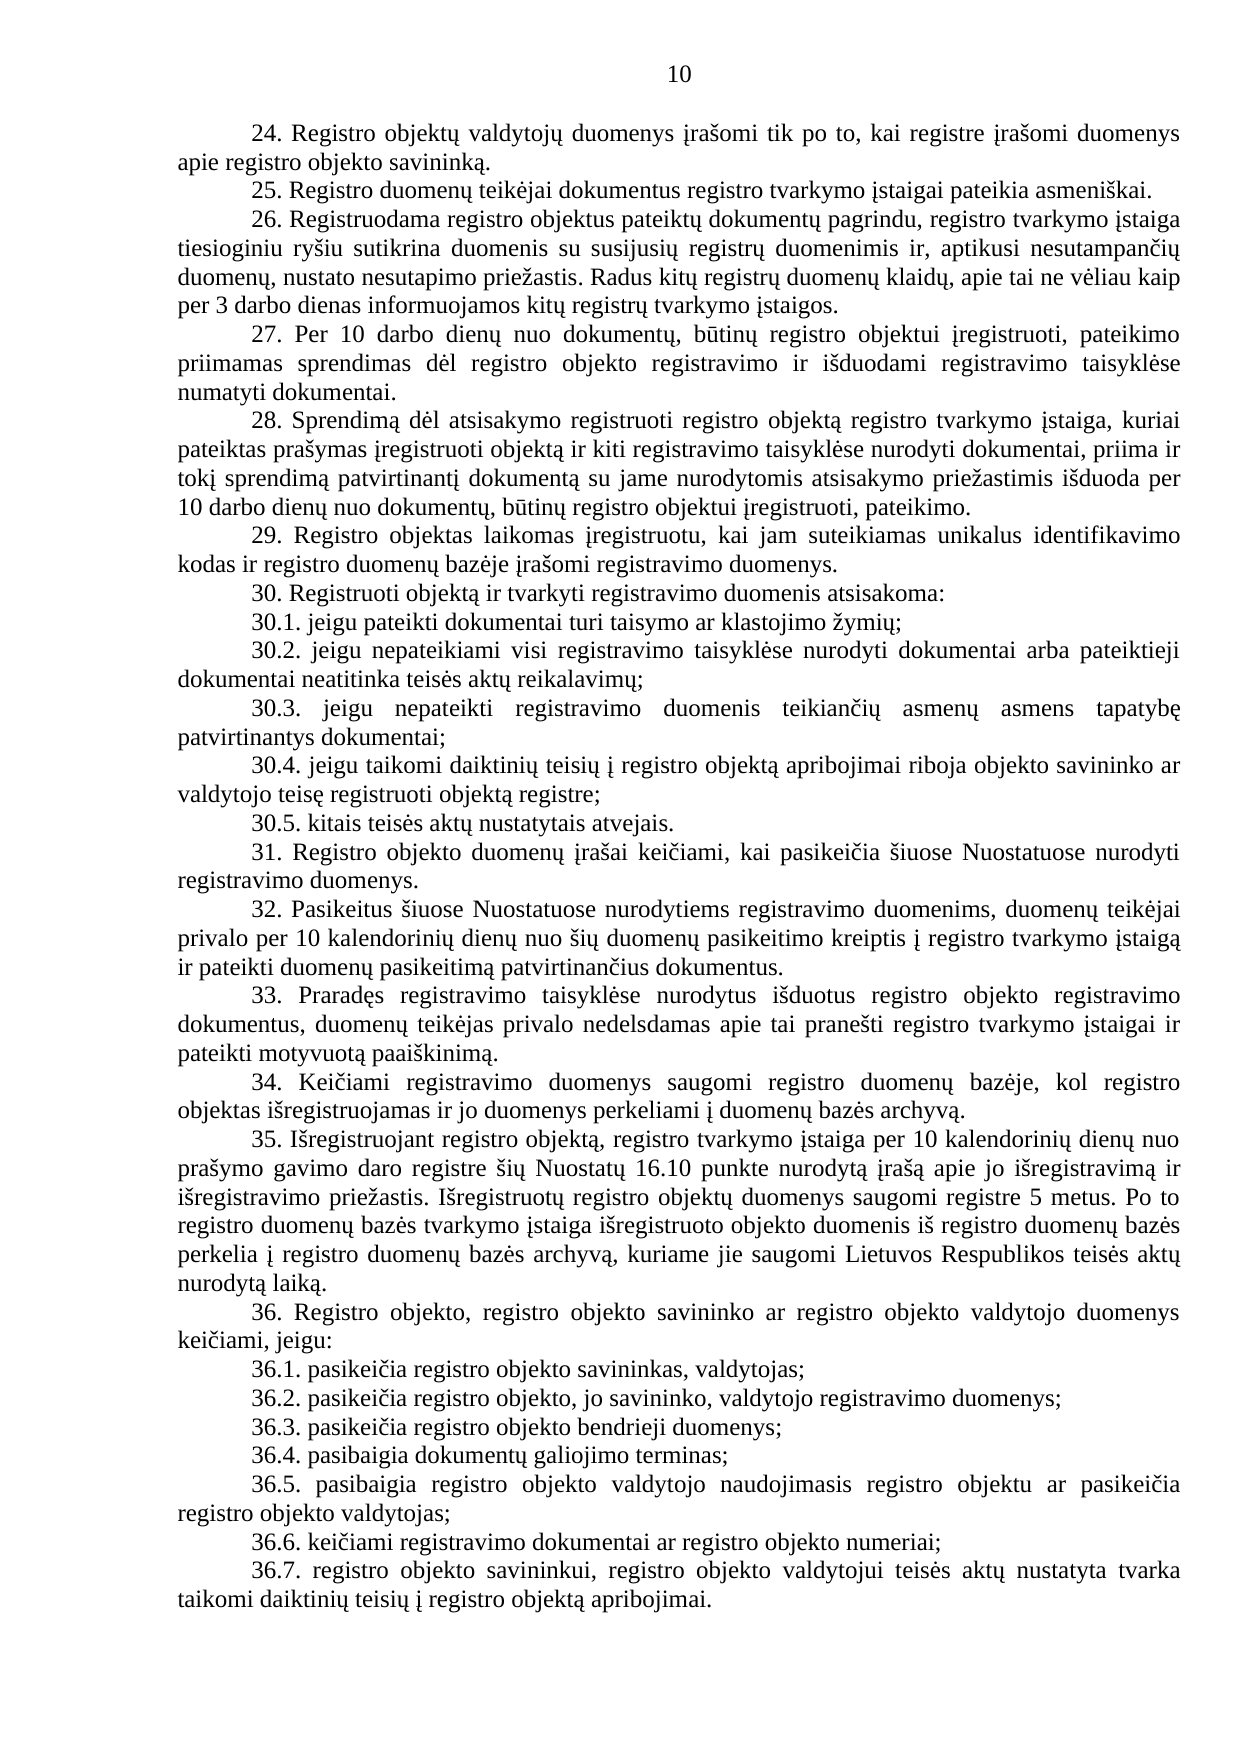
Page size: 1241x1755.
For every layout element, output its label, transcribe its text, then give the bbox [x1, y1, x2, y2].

text 30.5. kitais teisės aktų nustatytais atvejais. [177, 808, 1181, 837]
text 36.1. pasikeičia registro objekto savininkas, valdytojas; [177, 1354, 1181, 1383]
text 26. Registruodama registro objektus pateiktų dokumentų pagrindu, registro tvarkymo įstaiga tiesioginiu ryšiu sutikrina duomenis su susijusių registrų duomenimis ir, aptikusi nesutampančių duomenų, nustato nesutapimo priežastis. Radus kitų registrų duomenų klaidų, apie tai ne vėliau kaip per 3 darbo dienas informuojamos kitų registrų tvarkymo įstaigos. [177, 204, 1181, 319]
text 36.4. pasibaigia dokumentų galiojimo terminas; [177, 1441, 1181, 1469]
text 28. Sprendimą dėl atsisakymo registruoti registro objektą registro tvarkymo įstaiga, kuriai pateiktas prašymas įregistruoti objektą ir kiti registravimo taisyklėse nurodyti dokumentai, priima ir tokį sprendimą patvirtinantį dokumentą su jame nurodytomis atsisakymo priežastimis išduoda per 10 darbo dienų nuo dokumentų, būtinų registro objektui įregistruoti, pateikimo. [177, 406, 1181, 521]
text 36.2. pasikeičia registro objekto, jo savininko, valdytojo registravimo duomenys; [177, 1383, 1181, 1412]
text 34. Keičiami registravimo duomenys saugomi registro duomenų bazėje, kol registro objektas išregistruojamas ir jo duomenys perkeliami į duomenų bazės archyvą. [177, 1067, 1181, 1124]
text 36.6. keičiami registravimo dokumentai ar registro objekto numeriai; [177, 1527, 1181, 1556]
text 36. Registro objekto, registro objekto savininko ar registro objekto valdytojo duomenys keičiami, jeigu: [177, 1297, 1181, 1354]
text 25. Registro duomenų teikėjai dokumentus registro tvarkymo įstaigai pateikia asmeniškai. [177, 176, 1181, 204]
text 31. Registro objekto duomenų įrašai keičiami, kai pasikeičia šiuose Nuostatuose nurodyti registravimo duomenys. [177, 837, 1181, 894]
text 36.5. pasibaigia registro objekto valdytojo naudojimasis registro objektu ar pasikeičia registro objekto valdytojas; [177, 1469, 1181, 1527]
text 30. Registruoti objektą ir tvarkyti registravimo duomenis atsisakoma: [177, 578, 1181, 607]
text 30.4. jeigu taikomi daiktinių teisių į registro objektą apribojimai riboja objekto savininko ar valdytojo teisę registruoti objektą registre; [177, 751, 1181, 808]
text 35. Išregistruojant registro objektą, registro tvarkymo įstaiga per 10 kalendorinių dienų nuo prašymo gavimo daro registre šių Nuostatų 16.10 punkte nurodytą įrašą apie jo išregistravimą ir išregistravimo priežastis. Išregistruotų registro objektų duomenys saugomi registre 5 metus. Po to registro duomenų bazės tvarkymo įstaiga išregistruoto objekto duomenis iš registro duomenų bazės perkelia į registro duomenų bazės archyvą, kuriame jie saugomi Lietuvos Respublikos teisės aktų nurodytą laiką. [177, 1124, 1181, 1297]
text 32. Pasikeitus šiuose Nuostatuose nurodytiems registravimo duomenims, duomenų teikėjai privalo per 10 kalendorinių dienų nuo šių duomenų pasikeitimo kreiptis į registro tvarkymo įstaigą ir pateikti duomenų pasikeitimą patvirtinančius dokumentus. [177, 894, 1181, 981]
text 36.3. pasikeičia registro objekto bendrieji duomenys; [177, 1412, 1181, 1441]
text 30.2. jeigu nepateikiami visi registravimo taisyklėse nurodyti dokumentai arba pateiktieji dokumentai neatitinka teisės aktų reikalavimų; [177, 636, 1181, 693]
text 33. Praradęs registravimo taisyklėse nurodytus išduotus registro objekto registravimo dokumentus, duomenų teikėjas privalo nedelsdamas apie tai pranešti registro tvarkymo įstaigai ir pateikti motyvuotą paaiškinimą. [177, 981, 1181, 1067]
text 27. Per 10 darbo dienų nuo dokumentų, būtinų registro objektui įregistruoti, pateikimo priimamas sprendimas dėl registro objekto registravimo ir išduodami registravimo taisyklėse numatyti dokumentai. [177, 319, 1181, 406]
text 29. Registro objektas laikomas įregistruotu, kai jam suteikiamas unikalus identifikavimo kodas ir registro duomenų bazėje įrašomi registravimo duomenys. [177, 521, 1181, 578]
text 36.7. registro objekto savininkui, registro objekto valdytojui teisės aktų nustatyta tvarka taikomi daiktinių teisių į registro objektą apribojimai. [177, 1556, 1181, 1613]
text 30.1. jeigu pateikti dokumentai turi taisymo ar klastojimo žymių; [177, 607, 1181, 636]
text 30.3. jeigu nepateikti registravimo duomenis teikiančių asmenų asmens tapatybę patvirtinantys dokumentai; [177, 693, 1181, 751]
text 24. Registro objektų valdytojų duomenys įrašomi tik po to, kai registre įrašomi duomenys apie registro objekto savininką. [177, 118, 1181, 176]
